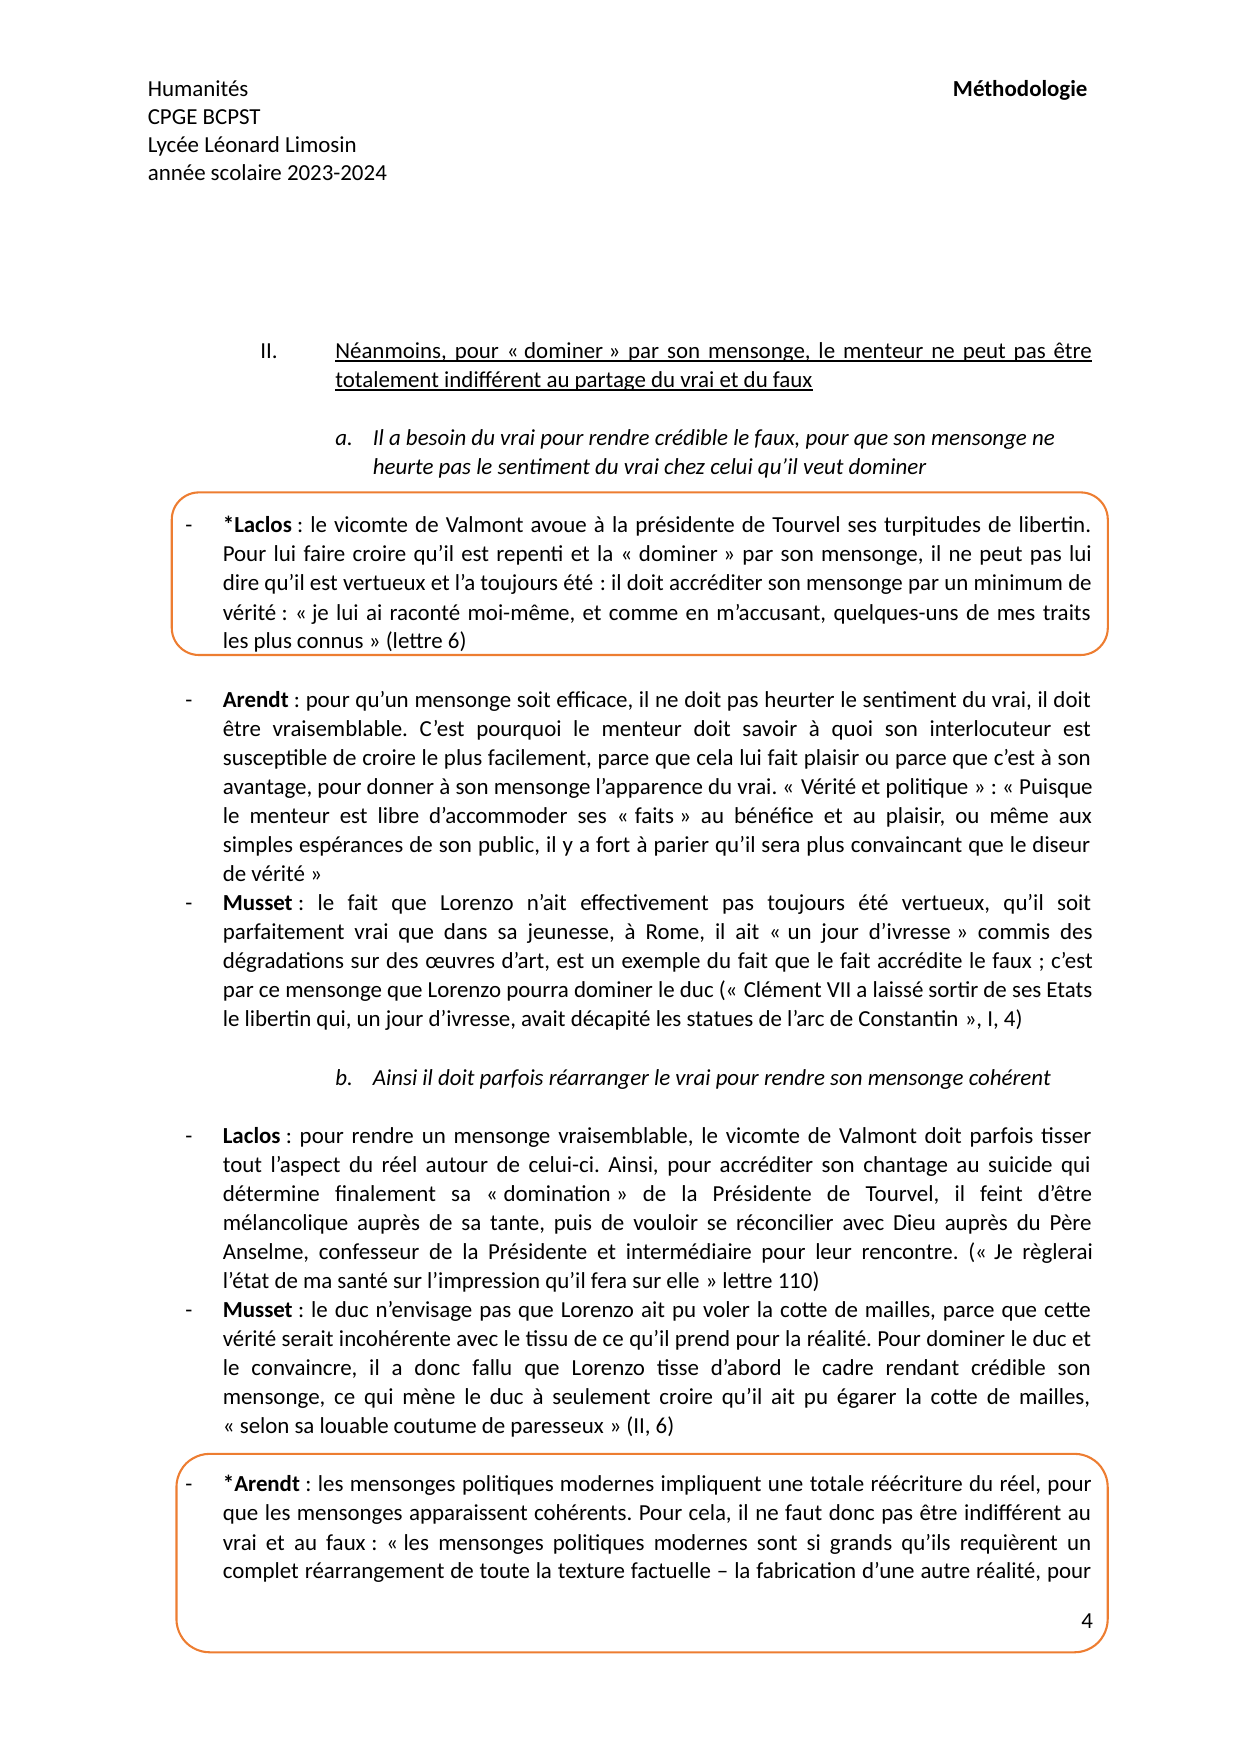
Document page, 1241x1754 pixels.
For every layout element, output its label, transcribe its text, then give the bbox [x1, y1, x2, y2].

list Laclos : pour rendre un mensonge vraisemblable, le vicomte de Valmont doit parfois tisser tout l’aspect du réel autour de celui-ci. Ainsi, pour accréditer son chantage au suicide qui détermine finalement sa « domination » de la Présidente de Tourvel, il feint d’être mélancolique auprès de sa tante, puis de vouloir se réconcilier avec Dieu auprès du Père Anselme, confesseur de la Présidente et intermédiaire pour leur rencontre. (« Je règlerai l’état de ma santé sur l’impression qu’il fera sur elle » lettre 110) [185, 1121, 1093, 1294]
list Musset : le fait que Lorenzo n’ait effectivement pas toujours été vertueux, qu’il soit parfaitement vrai que dans sa jeunesse, à Rome, il ait « un jour d’ivresse » commis des dégradations sur des œuvres d’art, est un exemple du fait que le fait accrédite le faux ; c’est par ce mensonge que Lorenzo pourra dominer le duc (« Clément VII a laissé sortir de ses Etats le libertin qui, un jour d’ivresse, avait décapité les statues de l’arc de Constantin », I, 4) [185, 888, 1093, 1032]
list *Arendt : les mensonges politiques modernes impliquent une totale réécriture du réel, pour que les mensonges apparaissent cohérents. Pour cela, il ne faut donc pas être indifférent au vrai et au faux : « les mensonges politiques modernes sont si grands qu’ils requièrent un complet réarrangement de toute la texture factuelle – la fabrication d’une autre réalité, pour [185, 1469, 1093, 1585]
list Néanmoins, pour « dominer » par son mensonge, le menteur ne peut pas être totalement indifférent au partage du vrai et du faux [260, 336, 1093, 393]
list Musset : le duc n’envisage pas que Lorenzo ait pu voler la cotte de mailles, parce que cette vérité serait incohérente avec le tissu de ce qu’il prend pour la réalité. Pour dominer le duc et le convaincre, il a donc fallu que Lorenzo tisse d’abord le cadre rendant crédible son mensonge, ce qui mène le duc à seulement croire qu’il ait pu égarer la cotte de mailles, « selon sa louable coutume de paresseux » (II, 6) [185, 1295, 1093, 1439]
list Ainsi il doit parfois réarranger le vrai pour rendre son mensonge cohérent [335, 1063, 1093, 1091]
list *Laclos : le vicomte de Valmont avoue à la présidente de Tourvel ses turpitudes de libertin. Pour lui faire croire qu’il est repenti et la « dominer » par son mensonge, il ne peut pas lui dire qu’il est vertueux et l’a toujours été : il doit accréditer son mensonge par un minimum de vérité : « je lui ai raconté moi-même, et comme en m’accusant, quelques-uns de mes traits les plus connus » (lettre 6) [185, 510, 1093, 653]
list Arendt : pour qu’un mensonge soit efficace, il ne doit pas heurter le sentiment du vrai, il doit être vraisemblable. C’est pourquoi le menteur doit savoir à quoi son interlocuteur est susceptible de croire le plus facilement, parce que cela lui fait plaisir ou parce que c’est à son avantage, pour donner à son mensonge l’apparence du vrai. « Vérité et politique » : « Puisque le menteur est libre d’accommoder ses « faits » au bénéfice et au plaisir, ou même aux simples espérances de son public, il y a fort à parier qu’il sera plus convaincant que le diseur de vérité » [185, 685, 1093, 887]
list Il a besoin du vrai pour rendre crédible le faux, pour que son mensonge ne heurte pas le sentiment du vrai chez celui qu’il veut dominer [335, 423, 1093, 480]
